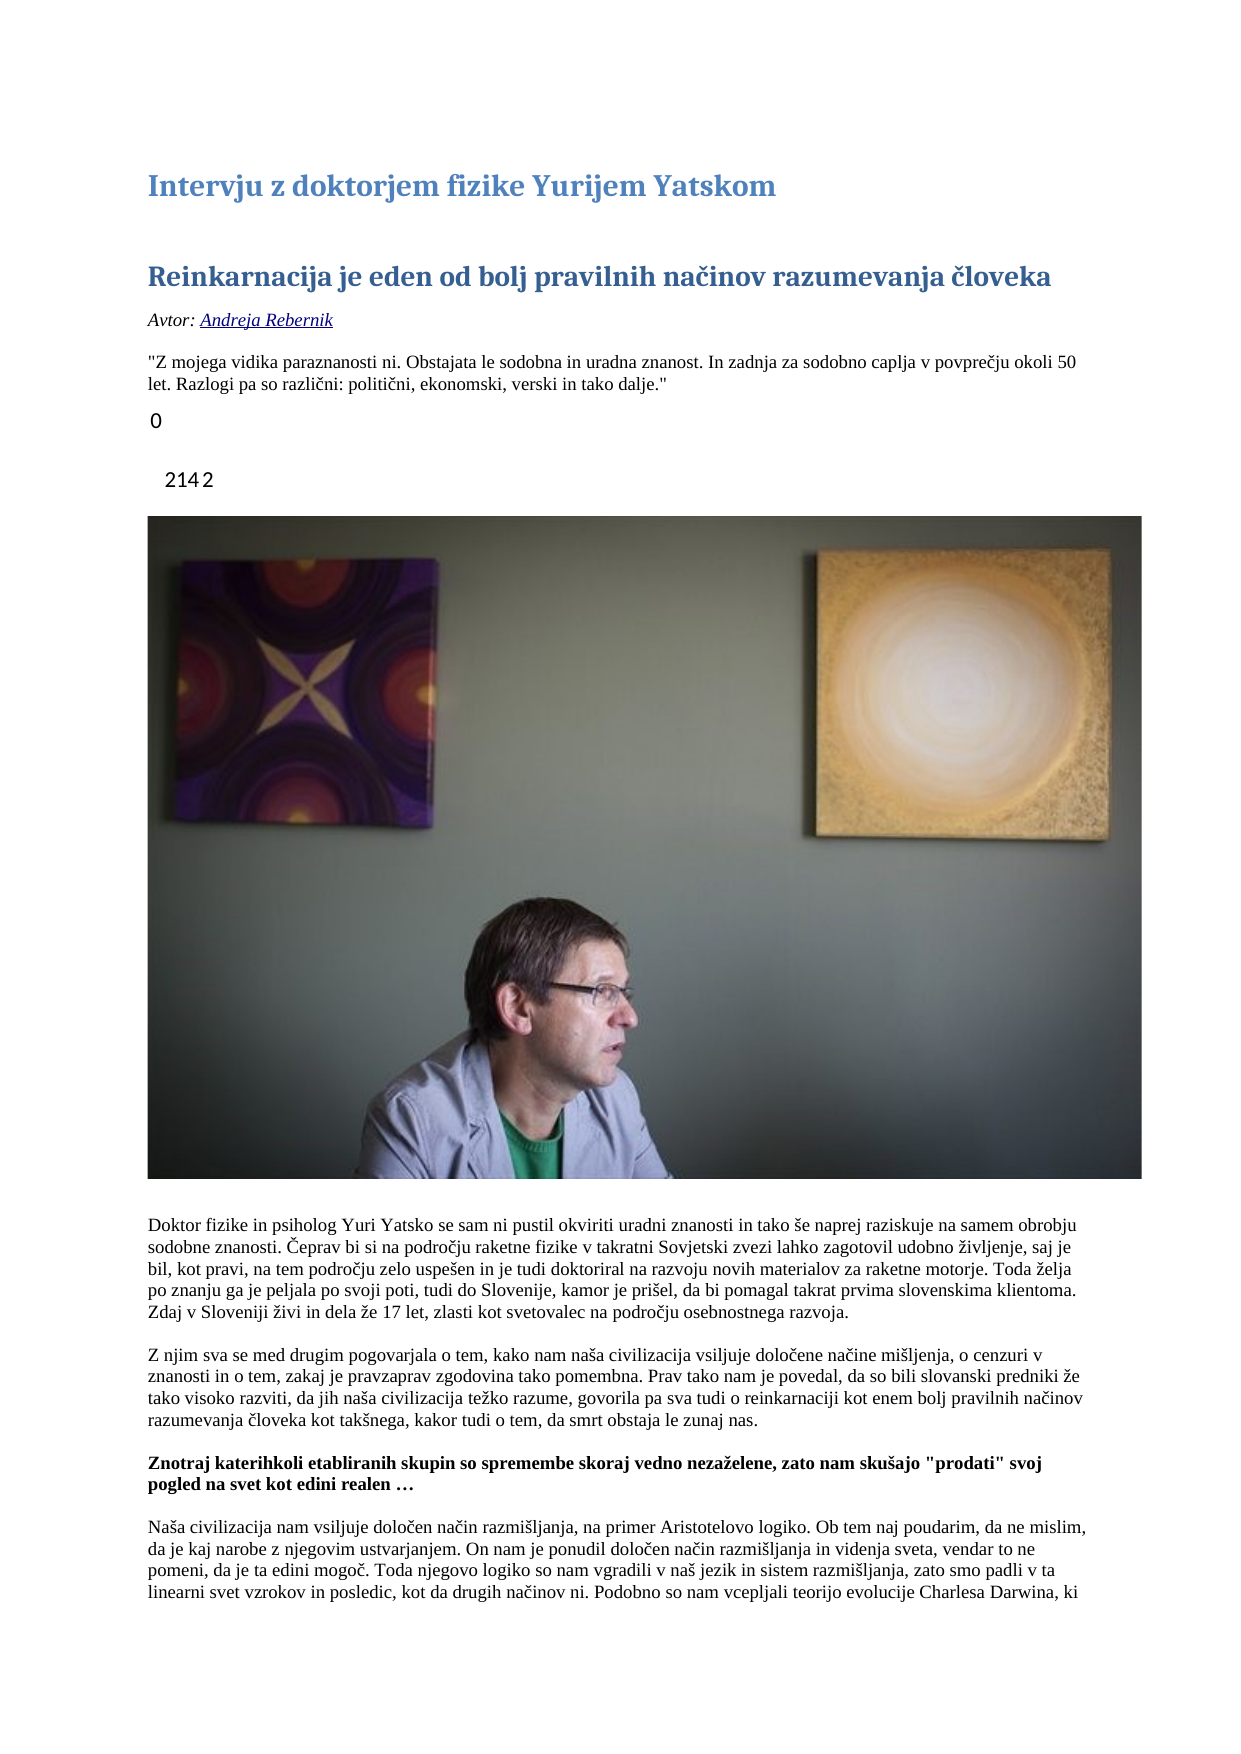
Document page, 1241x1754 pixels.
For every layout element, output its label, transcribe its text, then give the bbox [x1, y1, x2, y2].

text "Z mojega vidika paraznanosti ni. Obstajata le sodobna in uradna znanost. In zadnja za sodobno caplja v povprečju okoli 50 let. Razlogi pa so različni: politični, ekonomski, verski in tako dalje." [148, 351, 1093, 394]
subtitle Reinkarnacija je eden od bolj pravilnih načinov razumevanja človeka [148, 260, 1093, 293]
table_header [181, 405, 199, 460]
table_header [162, 405, 181, 460]
table_cell [148, 460, 155, 516]
table_header 2 [202, 460, 213, 516]
text Avtor: Andreja Rebernik [148, 309, 1093, 330]
text Doktor fizike in psiholog Yuri Yatsko se sam ni pustil okviriti uradni znanosti in tako še naprej raziskuje na samem obrobju sodobne znanosti. Čeprav bi si na področju raketne fizike v takratni Sovjetski zvezi lahko zagotovil udobno življenje, saj je bil, kot pravi, na tem področju zelo uspešen in je tudi doktoriral na razvoju novih materialov za raketne motorje. Toda želja po znanju ga je peljala po svoji poti, tudi do Slovenije, kamor je prišel, da bi pomagal takrat prvima slovenskima klientoma. Zdaj v Sloveniji živi in dela že 17 let, zlasti kot svetovalec na področju osebnostnega razvoja. Z njim sva se med drugim pogovarjala o tem, kako nam naša civilizacija vsiljuje določene načine mišljenja, o cenzuri v znanosti in o tem, zakaj je pravzaprav zgodovina tako pomembna. Prav tako nam je povedal, da so bili slovanski predniki že tako visoko razviti, da jih naša civilizacija težko razume, govorila pa sva tudi o reinkarnaciji kot enem bolj pravilnih načinov razumevanja človeka kot takšnega, kakor tudi o tem, da smrt obstaja le zunaj nas. Znotraj katerihkoli etabliranih skupin so spremembe skoraj vedno nezaželene, zato nam skušajo "prodati" svoj pogled na svet kot edini realen … Naša civilizacija nam vsiljuje določen način razmišljanja, na primer Aristotelovo logiko. Ob tem naj poudarim, da ne mislim, da je kaj narobe z njegovim ustvarjanjem. On nam je ponudil določen način razmišljanja in videnja sveta, vendar to ne pomeni, da je ta edini mogoč. Toda njegovo logiko so nam vgradili v naš jezik in sistem razmišljanja, zato smo padli v ta linearni svet vzrokov in posledic, kot da drugih načinov ni. Podobno so nam vcepljali teorijo evolucije Charlesa Darwina, ki [148, 1214, 1093, 1602]
subtitle Intervju z doktorjem fizike Yurijem Yatskom [148, 168, 1093, 204]
table_header [199, 405, 213, 460]
table_header 0 [150, 405, 162, 460]
table_cell [155, 460, 162, 516]
table_header 214 [164, 460, 199, 516]
